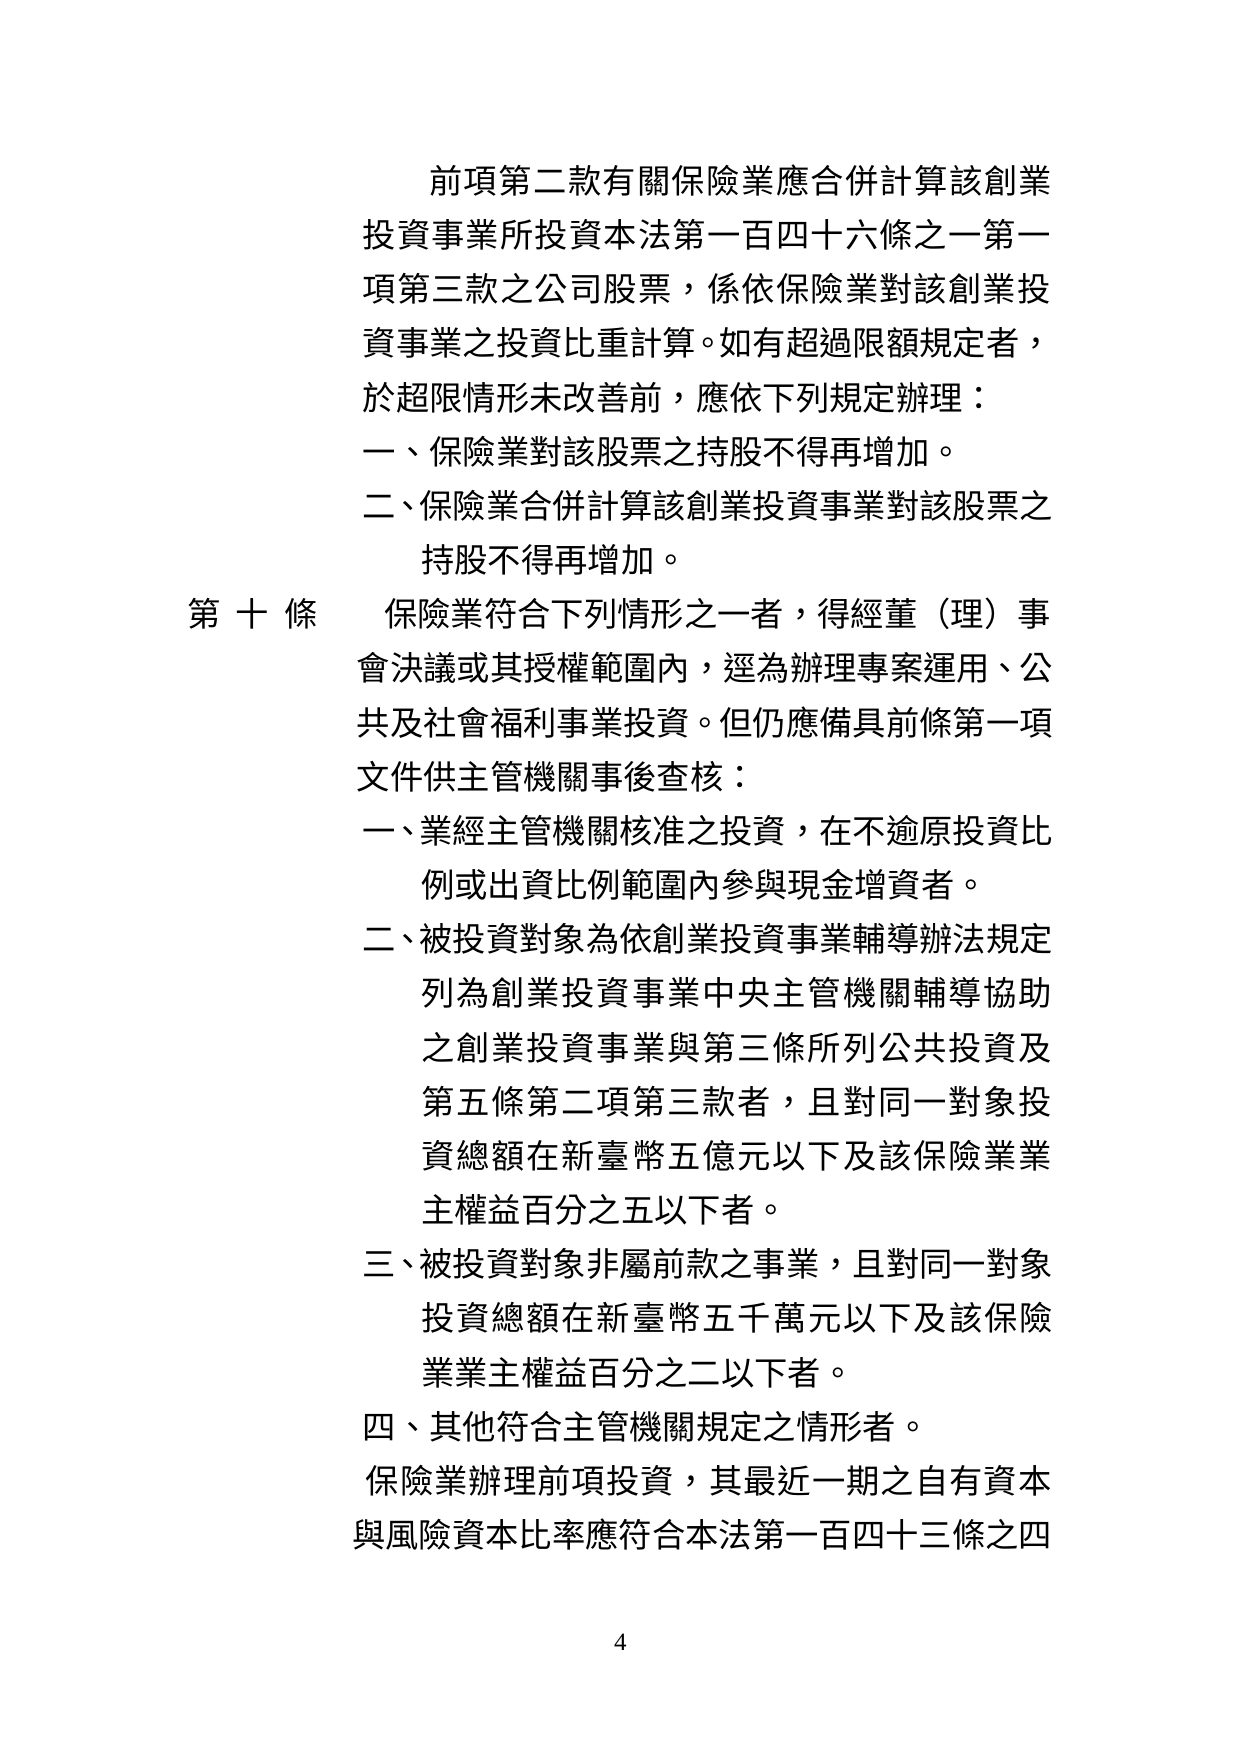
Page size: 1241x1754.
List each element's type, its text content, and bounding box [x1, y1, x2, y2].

text 一、業經主管機關核准之投資，在不逾原投資比例或出資比例範圍內參與現金增資者。 [362, 800, 1053, 908]
text 二、保險業合併計算該創業投資事業對該股票之持股不得再增加。 [362, 475, 1053, 583]
text 一、保險業對該股票之持股不得再增加。 [362, 421, 1053, 475]
text 二、被投資對象為依創業投資事業輔導辦法規定列為創業投資事業中央主管機關輔導協助之創業投資事業與第三條所列公共投資及第五條第二項第三款者，且對同一對象投資總額在新臺幣五億元以下及該保險業業主權益百分之五以下者。 [362, 908, 1053, 1233]
text 四、其他符合主管機關規定之情形者。 [362, 1396, 1053, 1450]
text 保險業辦理前項投資，其最近一期之自有資本與風險資本比率應符合本法第一百四十三條之四 [218, 1450, 1053, 1558]
text 前項第二款有關保險業應合併計算該創業投資事業所投資本法第一百四十六條之一第一項第三款之公司股票，係依保險業對該創業投資事業之投資比重計算。如有超過限額規定者，於超限情形未改善前，應依下列規定辦理： [362, 150, 1053, 421]
text 三、被投資對象非屬前款之事業，且對同一對象投資總額在新臺幣五千萬元以下及該保險業業主權益百分之二以下者。 [362, 1233, 1053, 1396]
text 第 十 條 保險業符合下列情形之一者，得經董（理）事會決議或其授權範圍內，逕為辦理專案運用、公共及社會福利事業投資。但仍應備具前條第一項文件供主管機關事後查核： [187, 583, 1053, 800]
